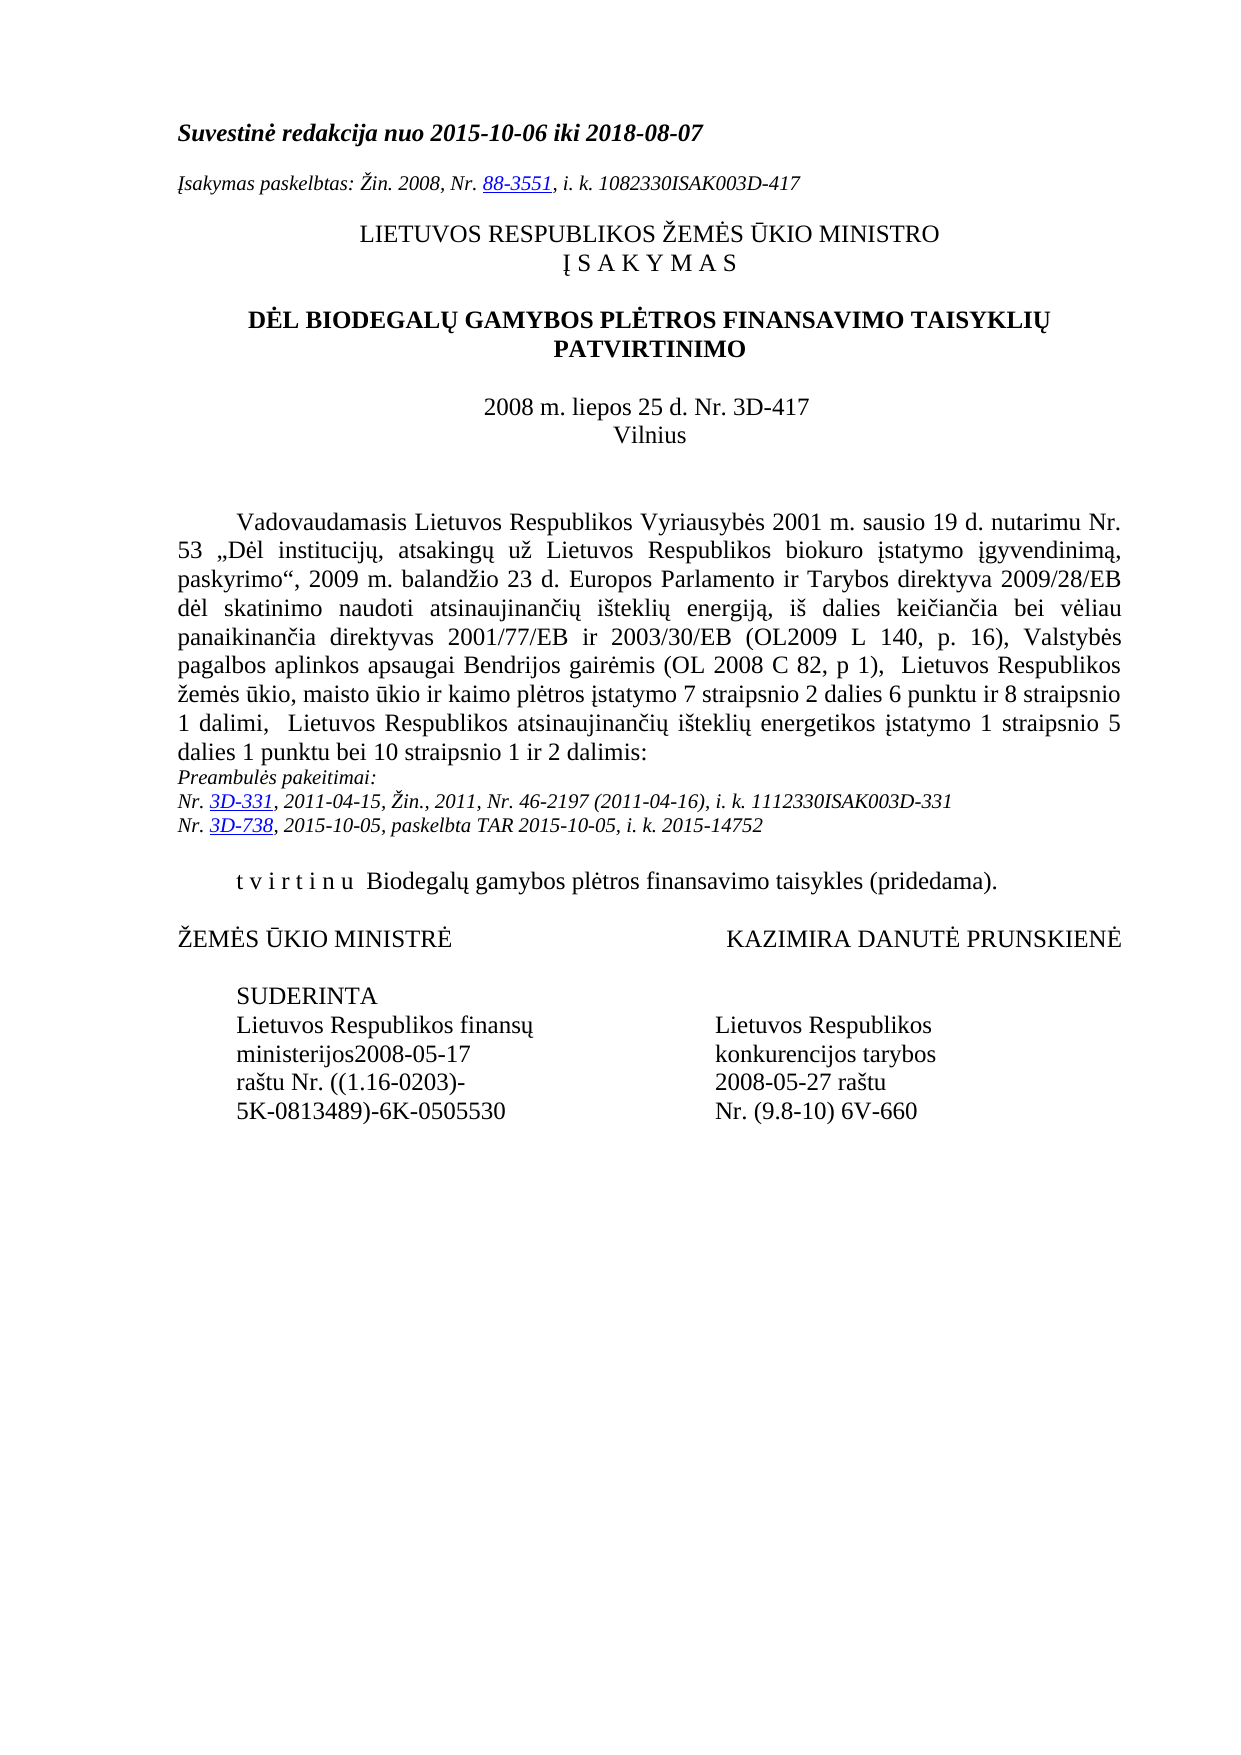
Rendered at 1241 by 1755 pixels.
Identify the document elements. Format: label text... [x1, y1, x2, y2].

text 5K-0813489)-6K-0505530 Nr. (9.8-10) 6V-660 [236, 1096, 1122, 1125]
text Įsakymas paskelbtas: Žin. 2008, Nr. 88-3551, i. k. 1082330ISAK003D-417 [177, 171, 1122, 195]
text 2008 m. liepos 25 d. Nr. 3D-417 [177, 392, 1122, 420]
text SUDERINTA [236, 981, 1122, 1010]
text ĮSAKYMAS [177, 248, 1122, 277]
text ministerijos2008-05-17 konkurencijos tarybos [236, 1039, 1122, 1067]
text tvirtinu Biodegalų gamybos plėtros finansavimo taisykles (pridedama). [177, 866, 1122, 895]
text Vilnius [177, 420, 1122, 449]
text Nr. 3D-331, 2011-04-15, Žin., 2011, Nr. 46-2197 (2011-04-16), i. k. 1112330ISAK003D-331 [177, 789, 1122, 813]
text DĖL BIODEGALŲ GAMYBOS PLĖTROS FINANSAVIMO TAISYKLIŲ PATVIRTINIMO [177, 305, 1122, 363]
text Nr. 3D-738, 2015-10-05, paskelbta TAR 2015-10-05, i. k. 2015-14752 [177, 813, 1122, 837]
text LIETUVOS RESPUBLIKOS ŽEMĖS ŪKIO MINISTRO [177, 219, 1122, 248]
text ŽEMĖS ŪKIO MINISTRĖ KAZIMIRA DANUTĖ PRUNSKIENĖ [177, 924, 1122, 952]
text Preambulės pakeitimai: [177, 765, 1122, 789]
text Vadovaudamasis Lietuvos Respublikos Vyriausybės 2001 m. sausio 19 d. nutarimu Nr. 53 „Dėl institucijų, atsakingų už Lietuvos Respublikos biokuro įstatymo įgyvendinimą, paskyrimo“, 2009 m. balandžio 23 d. Europos Parlamento ir Tarybos direktyva 2009/28/EB dėl skatinimo naudoti atsinaujinančių išteklių energiją, iš dalies keičiančia bei vėliau panaikinančia direktyvas 2001/77/EB ir 2003/30/EB (OL2009 L 140, p. 16), Valstybės pagalbos aplinkos apsaugai Bendrijos gairėmis (OL 2008 C 82, p 1), Lietuvos Respublikos žemės ūkio, maisto ūkio ir kaimo plėtros įstatymo 7 straipsnio 2 dalies 6 punktu ir 8 straipsnio 1 dalimi, Lietuvos Respublikos atsinaujinančių išteklių energetikos įstatymo 1 straipsnio 5 dalies 1 punktu bei 10 straipsnio 1 ir 2 dalimis: [177, 507, 1122, 765]
text raštu Nr. ((1.16-0203)- 2008-05-27 raštu [236, 1067, 1122, 1096]
text Lietuvos Respublikos finansų Lietuvos Respublikos [236, 1010, 1122, 1039]
text Suvestinė redakcija nuo 2015-10-06 iki 2018-08-07 [177, 118, 1122, 147]
